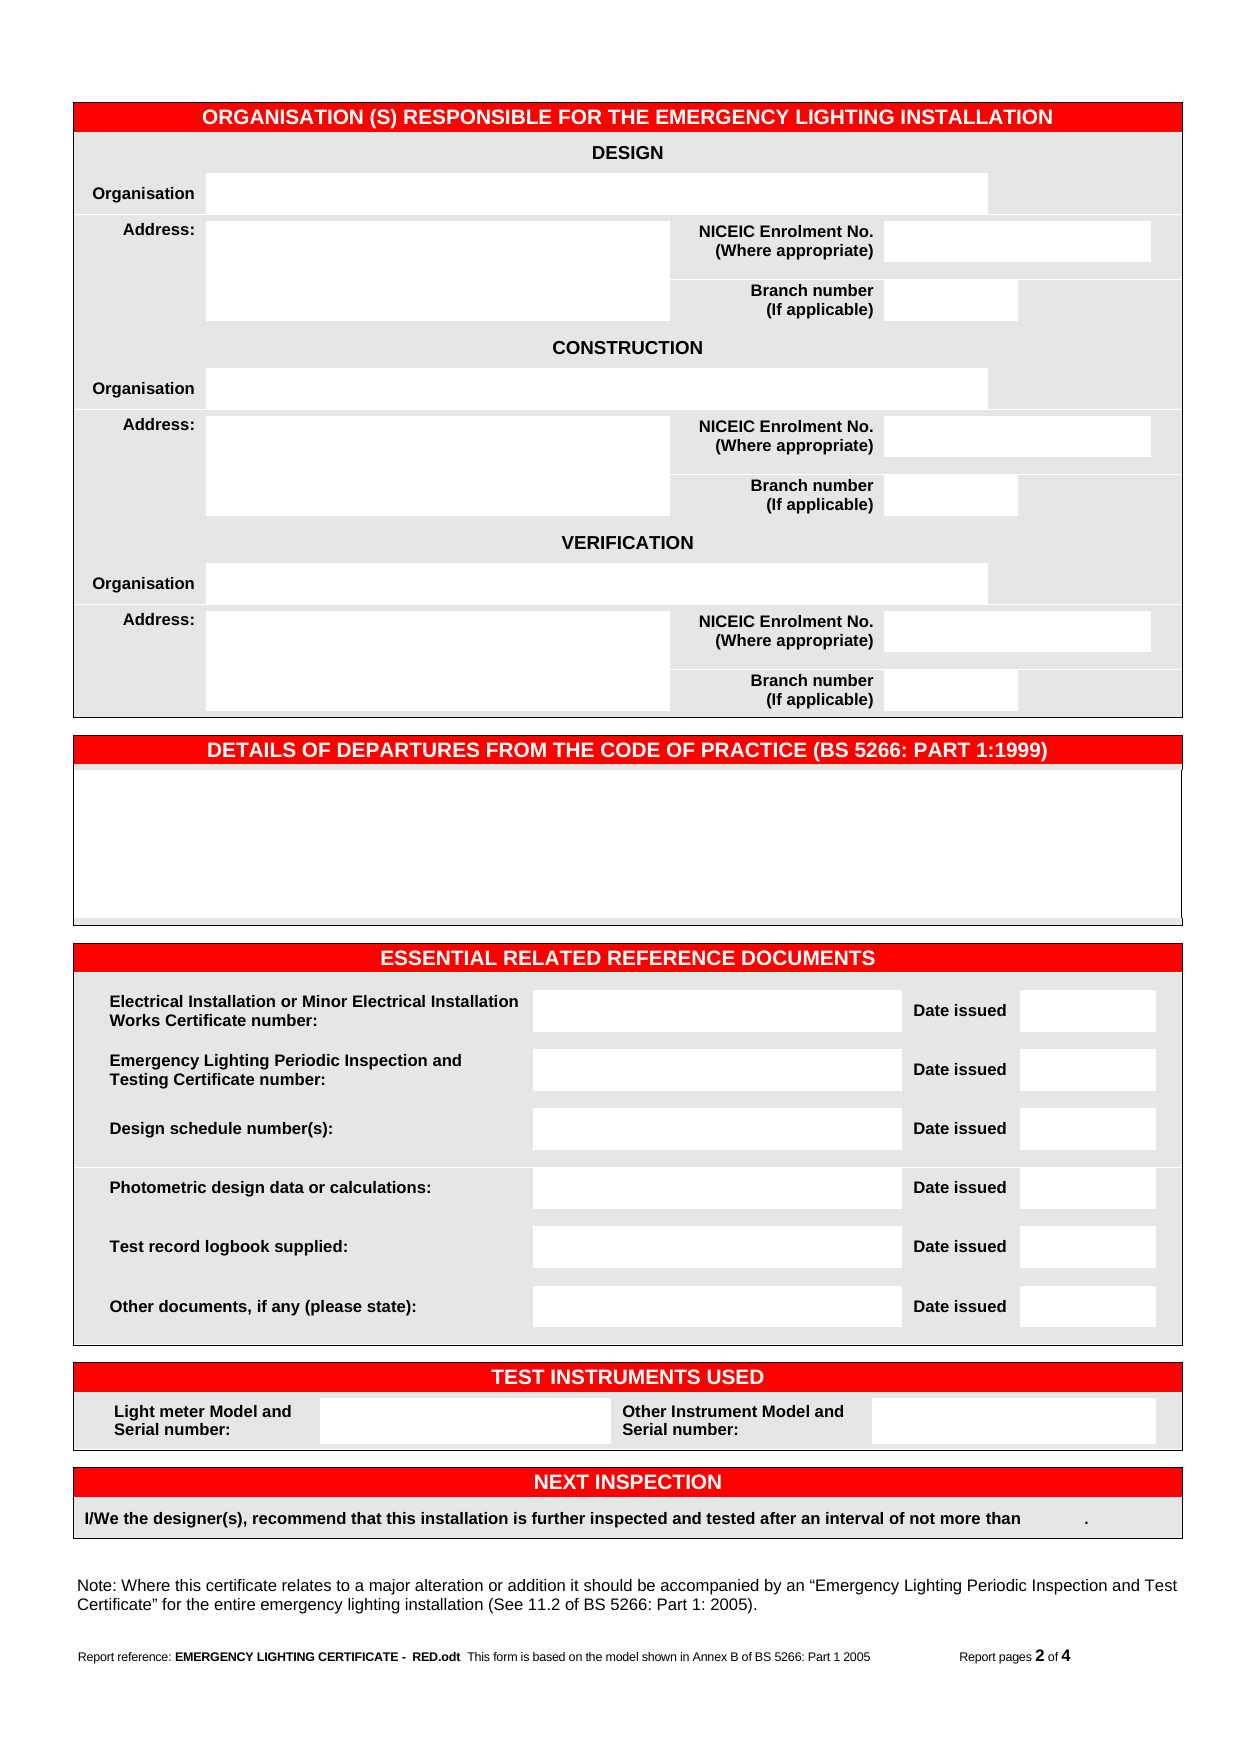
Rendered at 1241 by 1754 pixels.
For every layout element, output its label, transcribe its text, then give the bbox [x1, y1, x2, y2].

table_cell [74, 1444, 1182, 1449]
table_cell [74, 1032, 1182, 1049]
table_cell Design schedule number(s): [98, 1108, 533, 1150]
table_cell [534, 1108, 902, 1150]
table_cell [1018, 475, 1182, 516]
table_cell Light meter Model and Serial number: [103, 1398, 320, 1444]
table_cell [320, 1398, 611, 1444]
table_cell Other documents, if any (please state): [98, 1286, 533, 1327]
table_cell [1020, 990, 1156, 1032]
table_cell Test record logbook supplied: [98, 1226, 533, 1268]
table_cell [74, 1108, 98, 1150]
table_cell [1018, 280, 1182, 321]
table_cell [929, 670, 973, 711]
table_cell [206, 368, 988, 409]
table_cell [206, 173, 988, 214]
table_cell [73, 1346, 1182, 1362]
table_cell [74, 1268, 1182, 1286]
table_cell Date issued [902, 1286, 1020, 1327]
table_cell Date issued [902, 1049, 1020, 1091]
table_cell [74, 711, 1182, 717]
table_cell [670, 262, 1182, 279]
table_cell [1156, 990, 1182, 1032]
table_cell [885, 670, 929, 711]
table_header [1062, 611, 1107, 652]
table_cell [73, 1451, 1182, 1467]
table_cell [74, 321, 1182, 327]
table_cell [206, 611, 670, 711]
table_cell [534, 1168, 902, 1209]
table_cell [73, 926, 1182, 943]
table_cell VERIFICATION [74, 522, 1182, 563]
table_cell [1020, 1049, 1156, 1091]
table_cell [74, 1150, 1182, 1167]
table_cell [74, 1226, 98, 1268]
table_cell DESIGN [74, 132, 1182, 173]
table_header [1107, 416, 1151, 457]
table_cell Photometric design data or calculations: [98, 1168, 533, 1209]
table_cell [73, 718, 1182, 734]
table_header [885, 221, 929, 262]
table_cell [988, 368, 1182, 409]
table_cell Branch number (If applicable) [670, 280, 884, 321]
table_cell [74, 1286, 98, 1327]
table_cell [206, 221, 670, 321]
table_cell [1020, 1286, 1156, 1327]
table_cell [74, 410, 1182, 416]
table_header [973, 221, 1018, 262]
table_cell Branch number (If applicable) [670, 670, 884, 711]
table_cell [929, 280, 973, 321]
table_cell [872, 1398, 1156, 1444]
table_header [929, 611, 973, 652]
table_cell I/We the designer(s), recommend that this installation is further inspected and tested after an interval of not more than . [74, 1497, 1182, 1538]
table_cell [885, 475, 929, 516]
table_header ORGANISATION (S) RESPONSIBLE FOR THE EMERGENCY LIGHTING INSTALLATION [74, 103, 1182, 132]
table_cell [929, 475, 973, 516]
table_header [1018, 611, 1062, 652]
table_cell [1156, 1398, 1182, 1444]
table_cell [1156, 1226, 1182, 1268]
table_cell [74, 516, 1182, 522]
table_cell Emergency Lighting Periodic Inspection and Testing Certificate number: [98, 1049, 533, 1091]
table_cell NEXT INSPECTION [74, 1468, 1182, 1497]
table_header [1062, 221, 1107, 262]
table_cell [206, 563, 988, 604]
table_cell [1020, 1168, 1156, 1209]
table_cell [973, 475, 1018, 516]
table_cell [973, 670, 1018, 711]
table_cell [74, 973, 1182, 990]
table_cell [988, 173, 1182, 214]
table_header [1018, 221, 1062, 262]
table_cell [74, 1209, 1182, 1226]
table_cell Branch number (If applicable) [670, 475, 884, 516]
table_cell Date issued [902, 1226, 1020, 1268]
table_cell [74, 605, 1182, 611]
table_header [74, 770, 1181, 918]
table_cell [1020, 1226, 1156, 1268]
table_cell [534, 1226, 902, 1268]
table_header [885, 416, 929, 457]
table_cell [1020, 1108, 1156, 1150]
table_cell [885, 280, 929, 321]
table_cell [988, 563, 1182, 604]
table_cell [534, 1286, 902, 1327]
table_cell [534, 1049, 902, 1091]
table_cell [74, 1168, 98, 1209]
table_header [1151, 416, 1182, 457]
table_cell Address: [74, 416, 206, 516]
table_cell [1018, 670, 1182, 711]
table_header [929, 221, 973, 262]
table_cell Date issued [902, 1108, 1020, 1150]
table_cell Electrical Installation or Minor Electrical Installation Works Certificate number: [98, 990, 533, 1032]
table_cell CONSTRUCTION [74, 327, 1182, 368]
table_cell [1156, 1108, 1182, 1150]
table_cell [74, 1091, 1182, 1108]
table_header NICEIC Enrolment No. (Where appropriate) [670, 611, 884, 652]
table_cell Other Instrument Model and Serial number: [611, 1398, 872, 1444]
table_cell ESSENTIAL RELATED REFERENCE DOCUMENTS [74, 944, 1182, 972]
table_cell Date issued [902, 990, 1020, 1032]
table_header NICEIC Enrolment No. (Where appropriate) [670, 416, 884, 457]
table_cell [670, 457, 1182, 474]
table_cell [670, 652, 1182, 669]
table_header [929, 416, 973, 457]
table_cell Address: [74, 611, 206, 711]
table_cell Organisation [74, 368, 206, 409]
table_cell [973, 280, 1018, 321]
table_cell [1156, 1049, 1182, 1091]
table_cell [74, 764, 1182, 770]
table_header NICEIC Enrolment No. (Where appropriate) [670, 221, 884, 262]
table_cell [206, 416, 670, 516]
table_header [1107, 611, 1151, 652]
table_cell [74, 1327, 1182, 1344]
table_cell Organisation [74, 563, 206, 604]
table_header [74, 918, 1182, 925]
text Note: Where this certificate relates to a major alteration or addition it should be accompanied by an “Emergency Lighting Periodic Inspection and Test Certificate” for the entire emergency lighting installation (See 11.2 of BS 5266: Part 1: 2005). [77, 1577, 1181, 1614]
table_header [1062, 416, 1107, 457]
table_cell DETAILS OF DEPARTURES FROM THE CODE OF PRACTICE (BS 5266: PART 1:1999) [74, 736, 1182, 764]
table_cell [74, 1398, 103, 1444]
table_cell [74, 215, 1182, 221]
table_cell Date issued [902, 1168, 1020, 1209]
table_cell [534, 990, 902, 1032]
table_header [1107, 221, 1151, 262]
table_cell [74, 1049, 98, 1091]
table_header [1151, 221, 1182, 262]
table_cell [1156, 1286, 1182, 1327]
table_header [973, 611, 1018, 652]
table_header [885, 611, 929, 652]
table_cell Address: [74, 221, 206, 321]
table_cell TEST INSTRUMENTS USED [74, 1363, 1182, 1392]
table_cell [1156, 1168, 1182, 1209]
table_cell [74, 1392, 1182, 1398]
table_header [1151, 611, 1182, 652]
table_cell Organisation [74, 173, 206, 214]
table_header [1018, 416, 1062, 457]
table_header [973, 416, 1018, 457]
table_cell [74, 990, 98, 1032]
